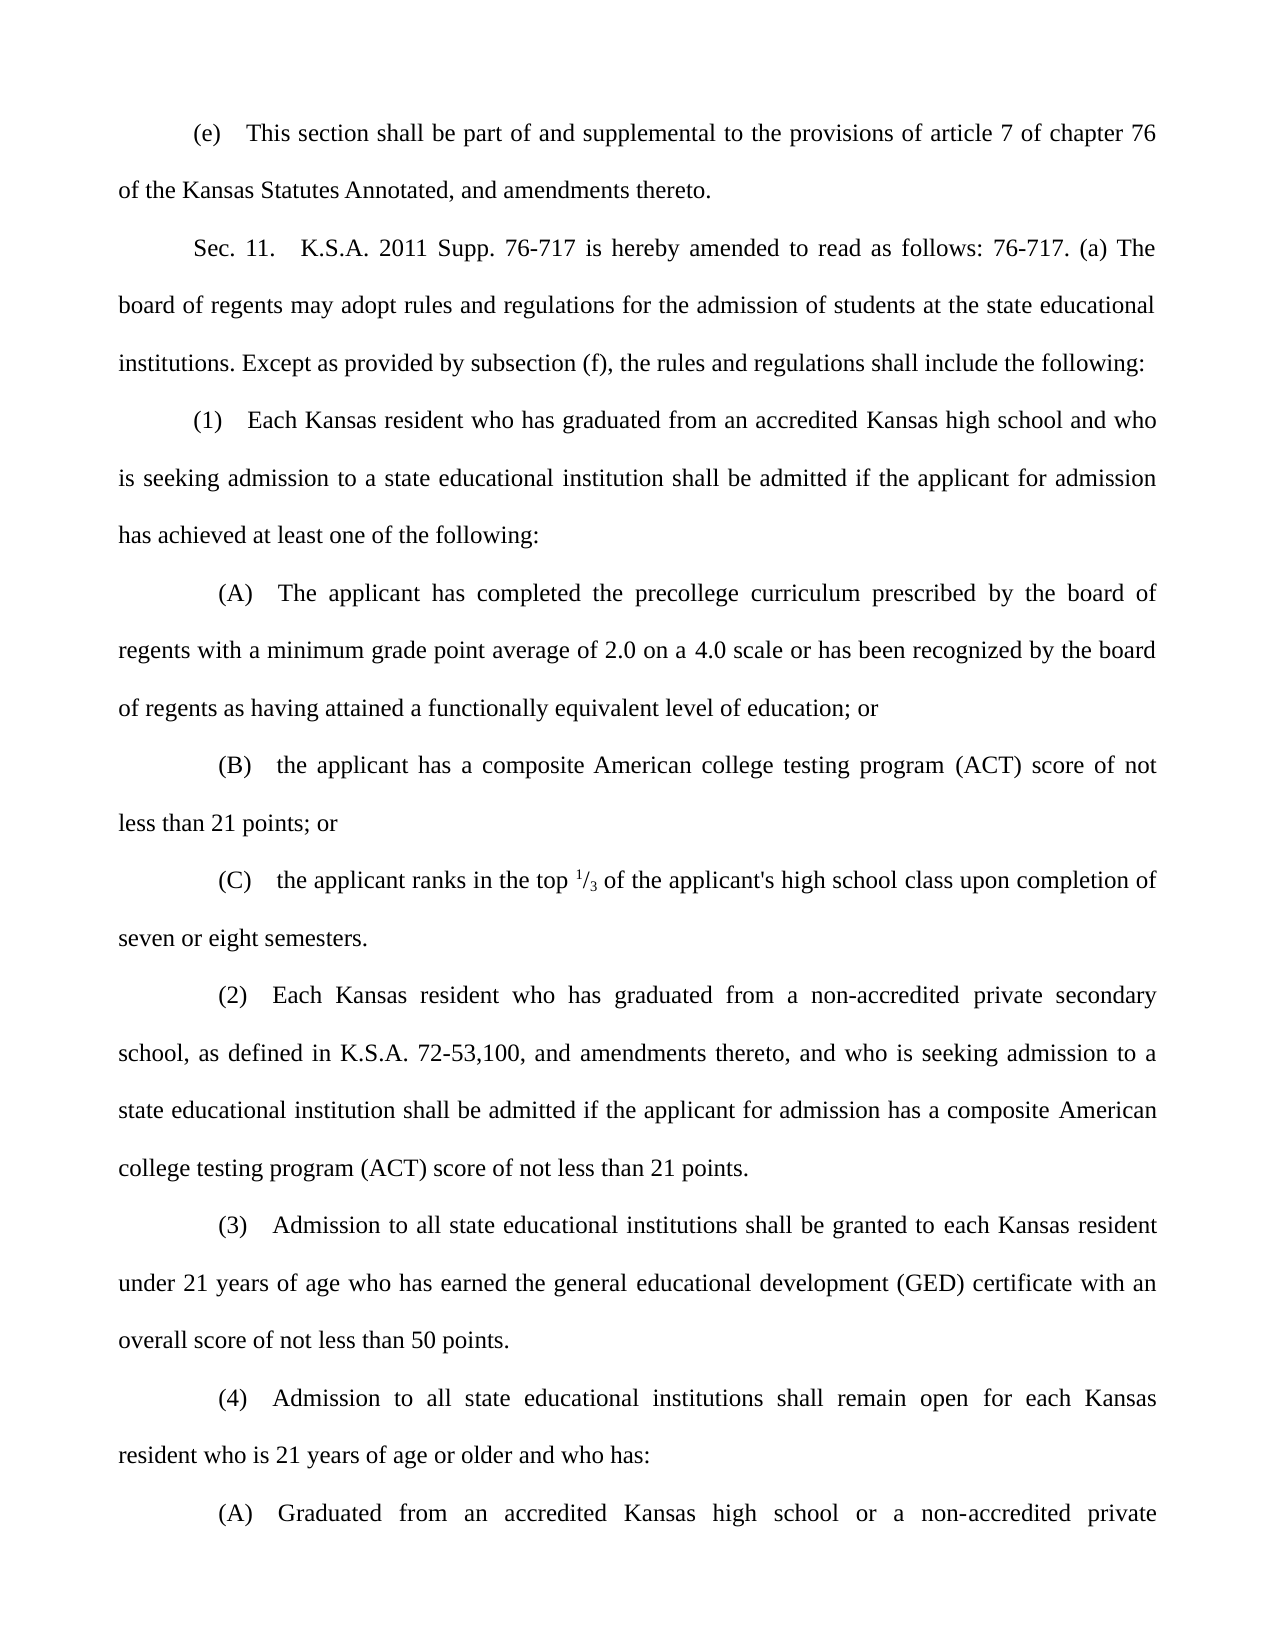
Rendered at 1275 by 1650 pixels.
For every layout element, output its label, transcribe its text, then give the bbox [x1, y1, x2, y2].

text (B) the applicant has a composite American college testing program (ACT) score of not less than 21 points; or [118, 751, 1157, 837]
text (2) Each Kansas resident who has graduated from a non-accredited private secondary school, as defined in K.S.A. 72-53,100, and amendments thereto, and who is seeking admission to a state educational institution shall be admitted if the applicant for admission has a composite American college testing program (ACT) score of not less than 21 points. [118, 981, 1157, 1182]
text (A) Graduated from an accredited Kansas high school or a non-accredited private [118, 1498, 1157, 1527]
text (A) The applicant has completed the precollege curriculum prescribed by the board of regents with a minimum grade point average of 2.0 on a 4.0 scale or has been recognized by the board of regents as having attained a functionally equivalent level of education; or [118, 578, 1157, 722]
text Sec. 11. K.S.A. 2011 Supp. 76-717 is hereby amended to read as follows: 76-717. (a) The board of regents may adopt rules and regulations for the admission of students at the state educational institutions. Except as provided by subsection (f), the rules and regulations shall include the following: [118, 233, 1157, 377]
text (4) Admission to all state educational institutions shall remain open for each Kansas resident who is 21 years of age or older and who has: [118, 1383, 1157, 1469]
text (3) Admission to all state educational institutions shall be granted to each Kansas resident under 21 years of age who has earned the general educational development (GED) certificate with an overall score of not less than 50 points. [118, 1211, 1157, 1354]
text (e) This section shall be part of and supplemental to the provisions of article 7 of chapter 76 of the Kansas Statutes Annotated, and amendments thereto. [118, 118, 1157, 204]
text (C) the applicant ranks in the top 1/3 of the applicant's high school class upon completion of seven or eight semesters. [118, 866, 1157, 952]
text (1) Each Kansas resident who has graduated from an accredited Kansas high school and who is seeking admission to a state educational institution shall be admitted if the applicant for admission has achieved at least one of the following: [118, 406, 1157, 549]
